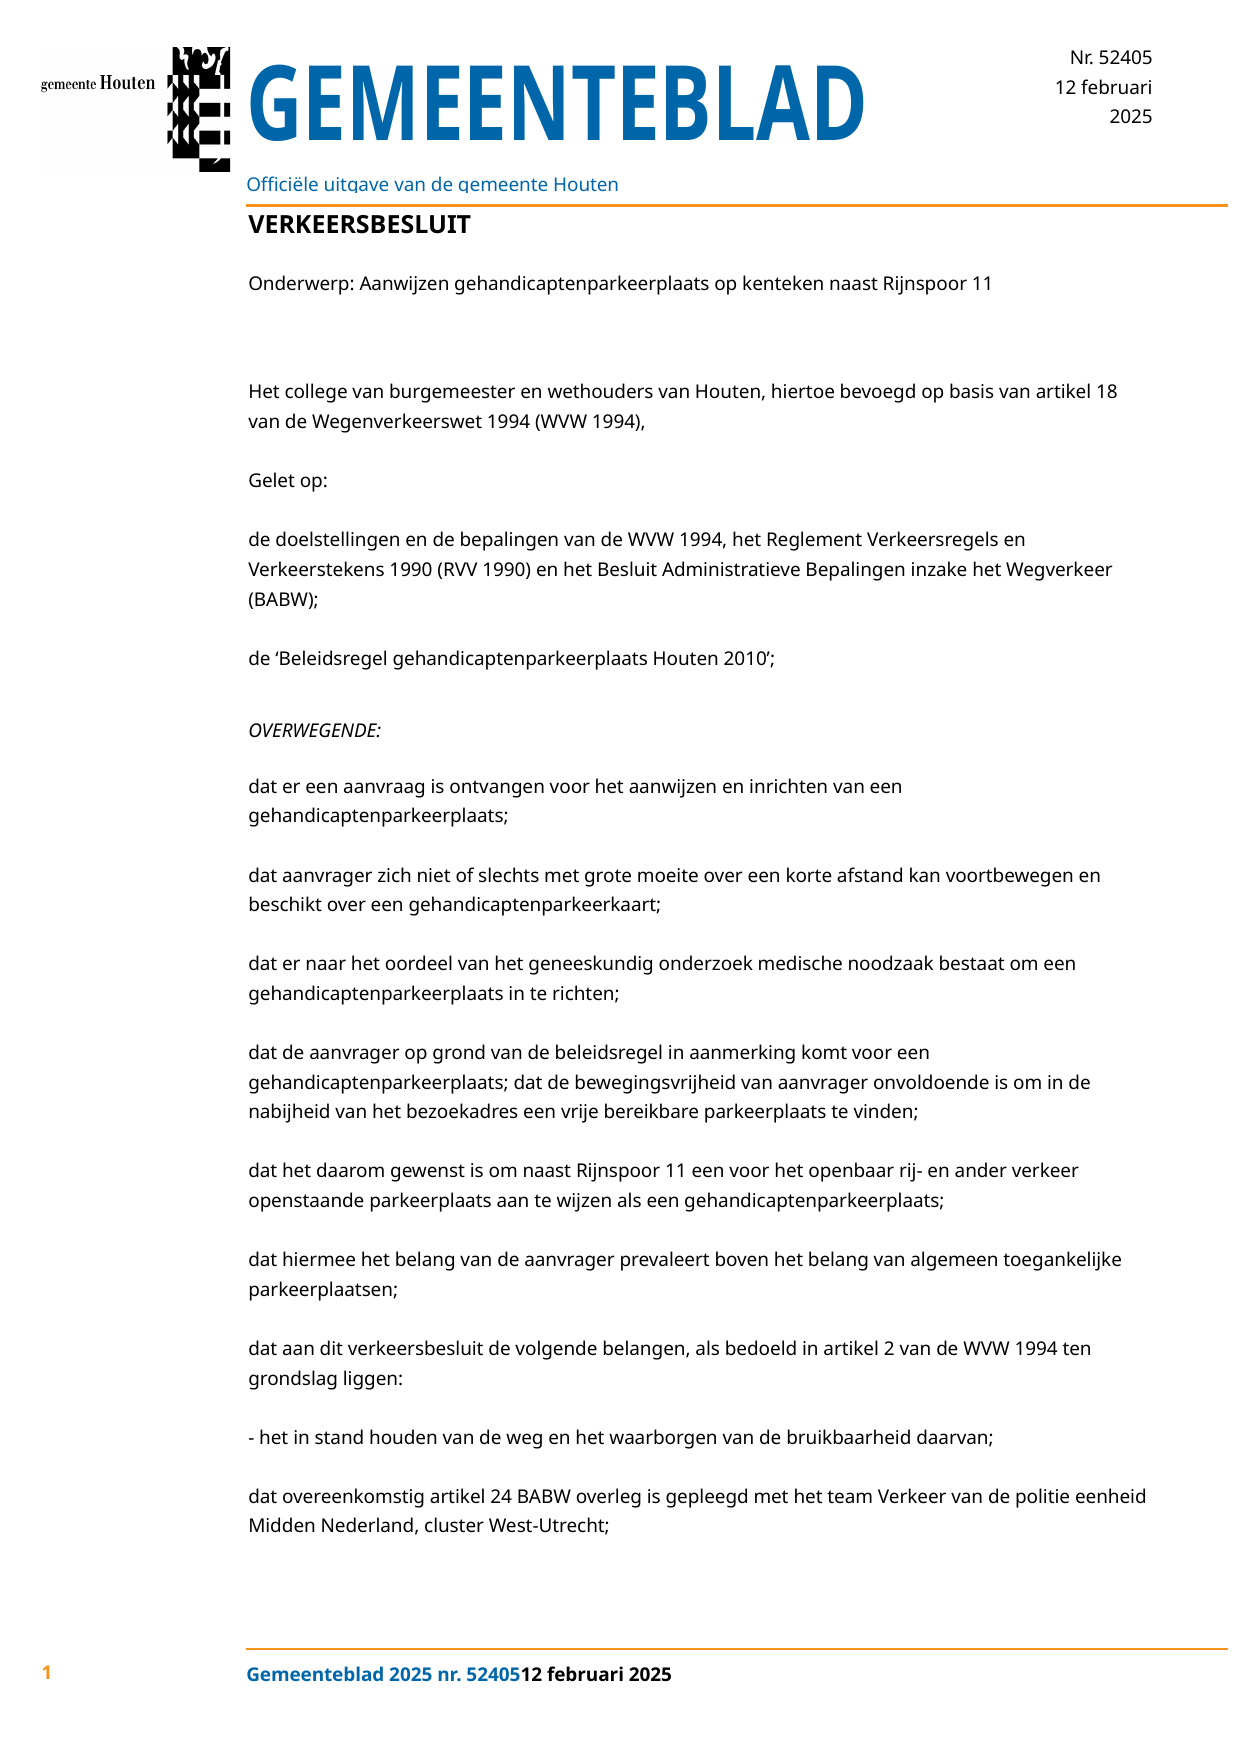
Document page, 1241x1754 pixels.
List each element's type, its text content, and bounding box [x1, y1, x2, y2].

text de doelstellingen en de bepalingen van de WVW 1994, het Reglement Verkeersregels en Verkeerstekens 1990 (RVV 1990) en het Besluit Administratieve Bepalingen inzake het Wegverkeer (BABW); [248, 527, 1152, 612]
text VERKEERSBESLUIT [248, 207, 1152, 241]
text Het college van burgemeester en wethouders van Houten, hiertoe bevoegd op basis van artikel 18 van de Wegenverkeerswet 1994 (WVW 1994), [248, 379, 1152, 434]
text - het in stand houden van de weg en het waarborgen van de bruikbaarheid daarvan; [248, 1424, 1152, 1449]
text Gelet op: [248, 467, 1152, 493]
text dat hiermee het belang van de aanvrager prevaleert boven het belang van algemeen toegankelijke parkeerplaatsen; [248, 1246, 1152, 1302]
text dat aan dit verkeersbesluit de volgende belangen, als bedoeld in artikel 2 van de WVW 1994 ten grondslag liggen: [248, 1335, 1152, 1390]
text de ‘Beleidsregel gehandicaptenparkeerplaats Houten 2010’; [248, 645, 1152, 671]
text dat er naar het oordeel van het geneeskundig onderzoek medische noodzaak bestaat om een gehandicaptenparkeerplaats in te richten; [248, 951, 1152, 1006]
text dat de aanvrager op grond van de beleidsregel in aanmerking komt voor een gehandicaptenparkeerplaats; dat de bewegingsvrijheid van aanvrager onvoldoende is om in de nabijheid van het bezoekadres een vrije bereikbare parkeerplaats te vinden; [248, 1039, 1152, 1124]
text OVERWEGENDE: [248, 718, 1152, 743]
text Onderwerp: Aanwijzen gehandicaptenparkeerplaats op kenteken naast Rijnspoor 11 [248, 270, 1152, 296]
text dat er een aanvraag is ontvangen voor het aanwijzen en inrichten van een gehandicaptenparkeerplaats; [248, 773, 1152, 828]
text dat aanvrager zich niet of slechts met grote moeite over een korte afstand kan voortbewegen en beschikt over een gehandicaptenparkeerkaart; [248, 862, 1152, 917]
text dat overeenkomstig artikel 24 BABW overleg is gepleegd met het team Verkeer van de politie eenheid Midden Nederland, cluster West-Utrecht; [248, 1483, 1152, 1538]
picture [41, 47, 231, 172]
text dat het daarom gewenst is om naast Rijnspoor 11 een voor het openbaar rij- en ander verkeer openstaande parkeerplaats aan te wijzen als een gehandicaptenparkeerplaats; [248, 1158, 1152, 1213]
